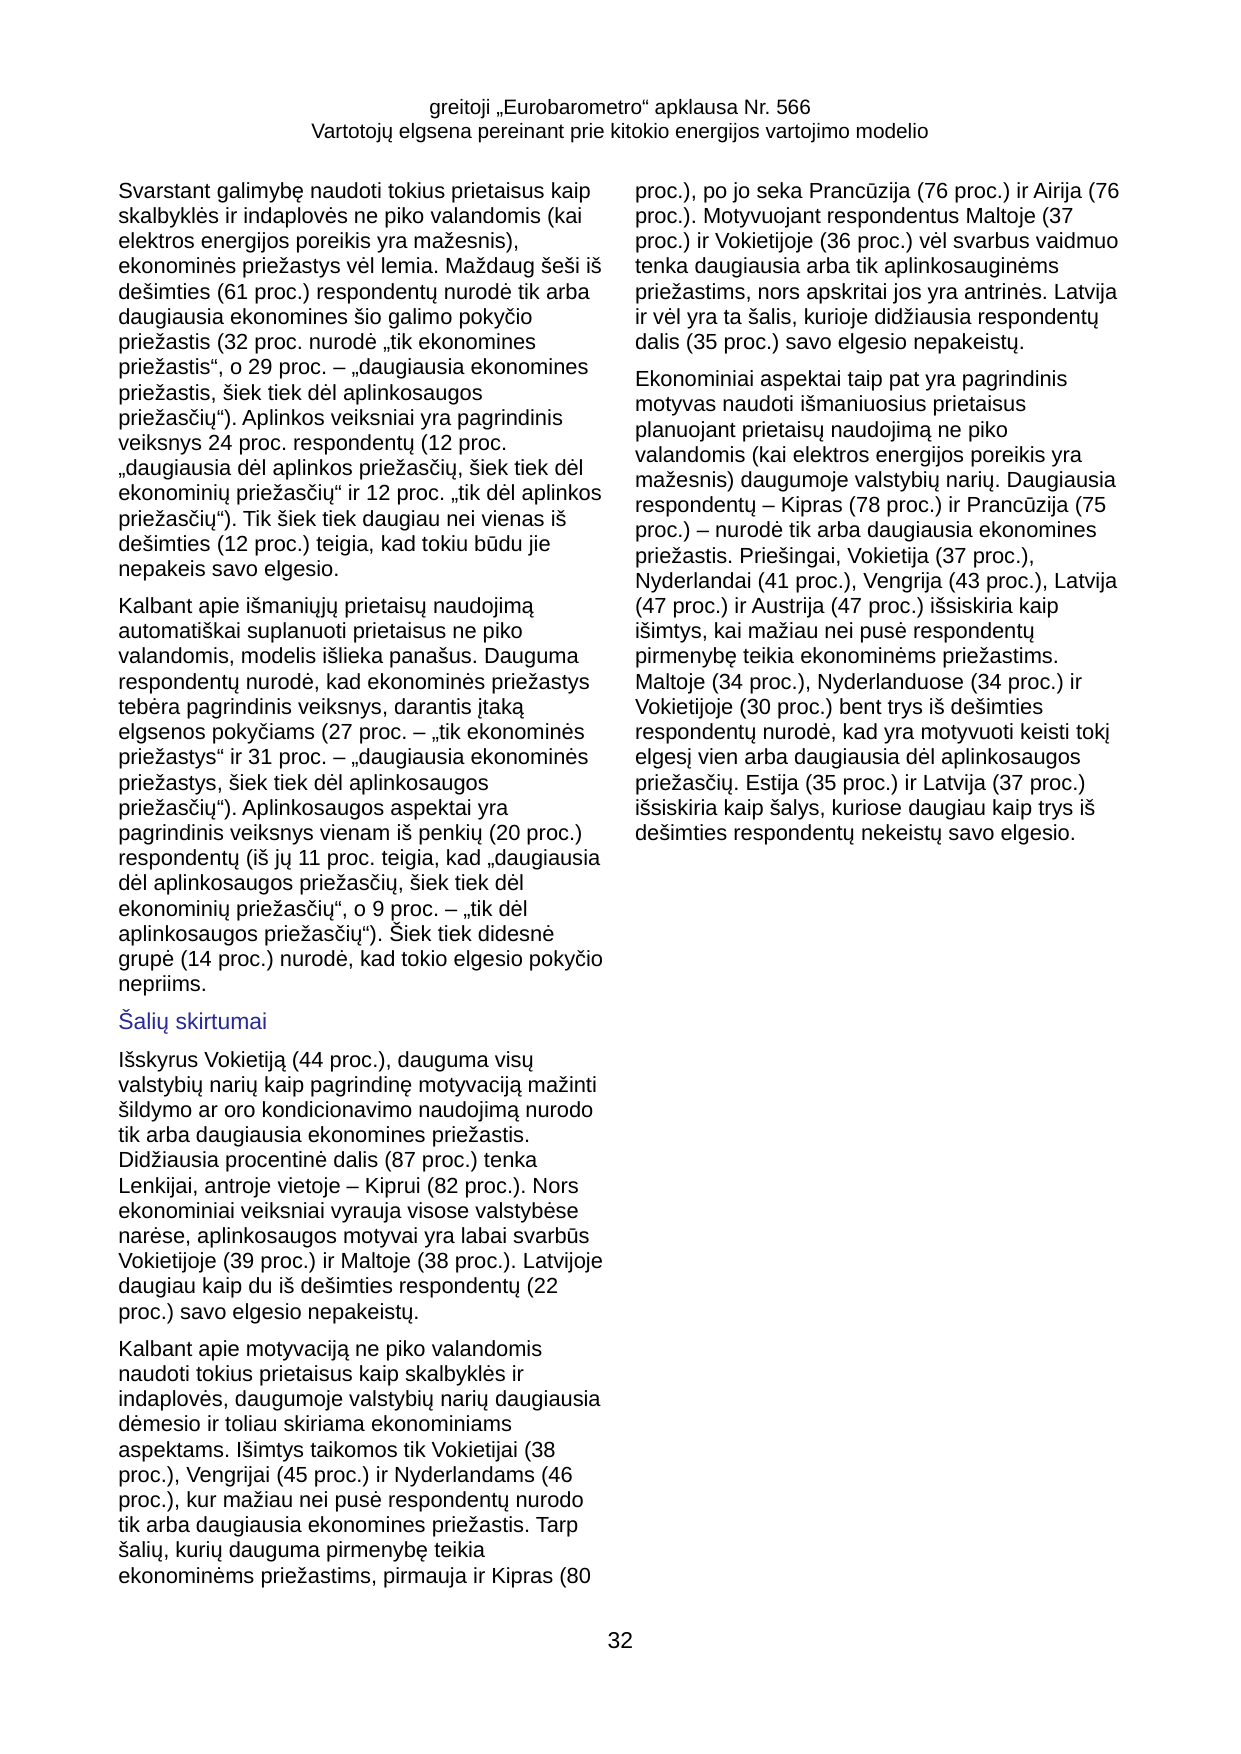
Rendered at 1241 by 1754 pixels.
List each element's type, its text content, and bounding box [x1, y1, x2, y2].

text Išskyrus Vokietiją (44 proc.), dauguma visų valstybių narių kaip pagrindinę motyvaciją mažinti šildymo ar oro kondicionavimo naudojimą nurodo tik arba daugiausia ekonomines priežastis. Didžiausia procentinė dalis (87 proc.) tenka Lenkijai, antroje vietoje – Kiprui (82 proc.). Nors ekonominiai veiksniai vyrauja visose valstybėse narėse, aplinkosaugos motyvai yra labai svarbūs Vokietijoje (39 proc.) ir Maltoje (38 proc.). Latvijoje daugiau kaip du iš dešimties respondentų (22 proc.) savo elgesio nepakeistų. [118, 1046, 605, 1324]
text Svarstant galimybę naudoti tokius prietaisus kaip skalbyklės ir indaplovės ne piko valandomis (kai elektros energijos poreikis yra mažesnis), ekonominės priežastys vėl lemia. Maždaug šeši iš dešimties (61 proc.) respondentų nurodė tik arba daugiausia ekonomines šio galimo pokyčio priežastis (32 proc. nurodė „tik ekonomines priežastis“, o 29 proc. – „daugiausia ekonomines priežastis, šiek tiek dėl aplinkosaugos priežasčių“). Aplinkos veiksniai yra pagrindinis veiksnys 24 proc. respondentų (12 proc. „daugiausia dėl aplinkos priežasčių, šiek tiek dėl ekonominių priežasčių“ ir 12 proc. „tik dėl aplinkos priežasčių“). Tik šiek tiek daugiau nei vienas iš dešimties (12 proc.) teigia, kad tokiu būdu jie nepakeis savo elgesio. [118, 178, 605, 581]
text Kalbant apie motyvaciją ne piko valandomis naudoti tokius prietaisus kaip skalbyklės ir indaplovės, daugumoje valstybių narių daugiausia dėmesio ir toliau skiriama ekonominiams aspektams. Išimtys taikomos tik Vokietijai (38 proc.), Vengrijai (45 proc.) ir Nyderlandams (46 proc.), kur mažiau nei pusė respondentų nurodo tik arba daugiausia ekonomines priežastis. Tarp šalių, kurių dauguma pirmenybę teikia ekonominėms priežastims, pirmauja ir Kipras (80 [118, 1336, 605, 1588]
text proc.), po jo seka Prancūzija (76 proc.) ir Airija (76 proc.). Motyvuojant respondentus Maltoje (37 proc.) ir Vokietijoje (36 proc.) vėl svarbus vaidmuo tenka daugiausia arba tik aplinkosauginėms priežastims, nors apskritai jos yra antrinės. Latvija ir vėl yra ta šalis, kurioje didžiausia respondentų dalis (35 proc.) savo elgesio nepakeistų. [635, 178, 1122, 354]
text Šalių skirtumai [118, 1008, 605, 1034]
text Kalbant apie išmaniųjų prietaisų naudojimą automatiškai suplanuoti prietaisus ne piko valandomis, modelis išlieka panašus. Dauguma respondentų nurodė, kad ekonominės priežastys tebėra pagrindinis veiksnys, darantis įtaką elgsenos pokyčiams (27 proc. – „tik ekonominės priežastys“ ir 31 proc. – „daugiausia ekonominės priežastys, šiek tiek dėl aplinkosaugos priežasčių“). Aplinkosaugos aspektai yra pagrindinis veiksnys vienam iš penkių (20 proc.) respondentų (iš jų 11 proc. teigia, kad „daugiausia dėl aplinkosaugos priežasčių, šiek tiek dėl ekonominių priežasčių“, o 9 proc. – „tik dėl aplinkosaugos priežasčių“). Šiek tiek didesnė grupė (14 proc.) nurodė, kad tokio elgesio pokyčio nepriims. [118, 593, 605, 996]
text Ekonominiai aspektai taip pat yra pagrindinis motyvas naudoti išmaniuosius prietaisus planuojant prietaisų naudojimą ne piko valandomis (kai elektros energijos poreikis yra mažesnis) daugumoje valstybių narių. Daugiausia respondentų – Kipras (78 proc.) ir Prancūzija (75 proc.) – nurodė tik arba daugiausia ekonomines priežastis. Priešingai, Vokietija (37 proc.), Nyderlandai (41 proc.), Vengrija (43 proc.), Latvija (47 proc.) ir Austrija (47 proc.) išsiskiria kaip išimtys, kai mažiau nei pusė respondentų pirmenybę teikia ekonominėms priežastims. Maltoje (34 proc.), Nyderlanduose (34 proc.) ir Vokietijoje (30 proc.) bent trys iš dešimties respondentų nurodė, kad yra motyvuoti keisti tokį elgesį vien arba daugiausia dėl aplinkosaugos priežasčių. Estija (35 proc.) ir Latvija (37 proc.) išsiskiria kaip šalys, kuriose daugiau kaip trys iš dešimties respondentų nekeistų savo elgesio. [635, 366, 1122, 845]
